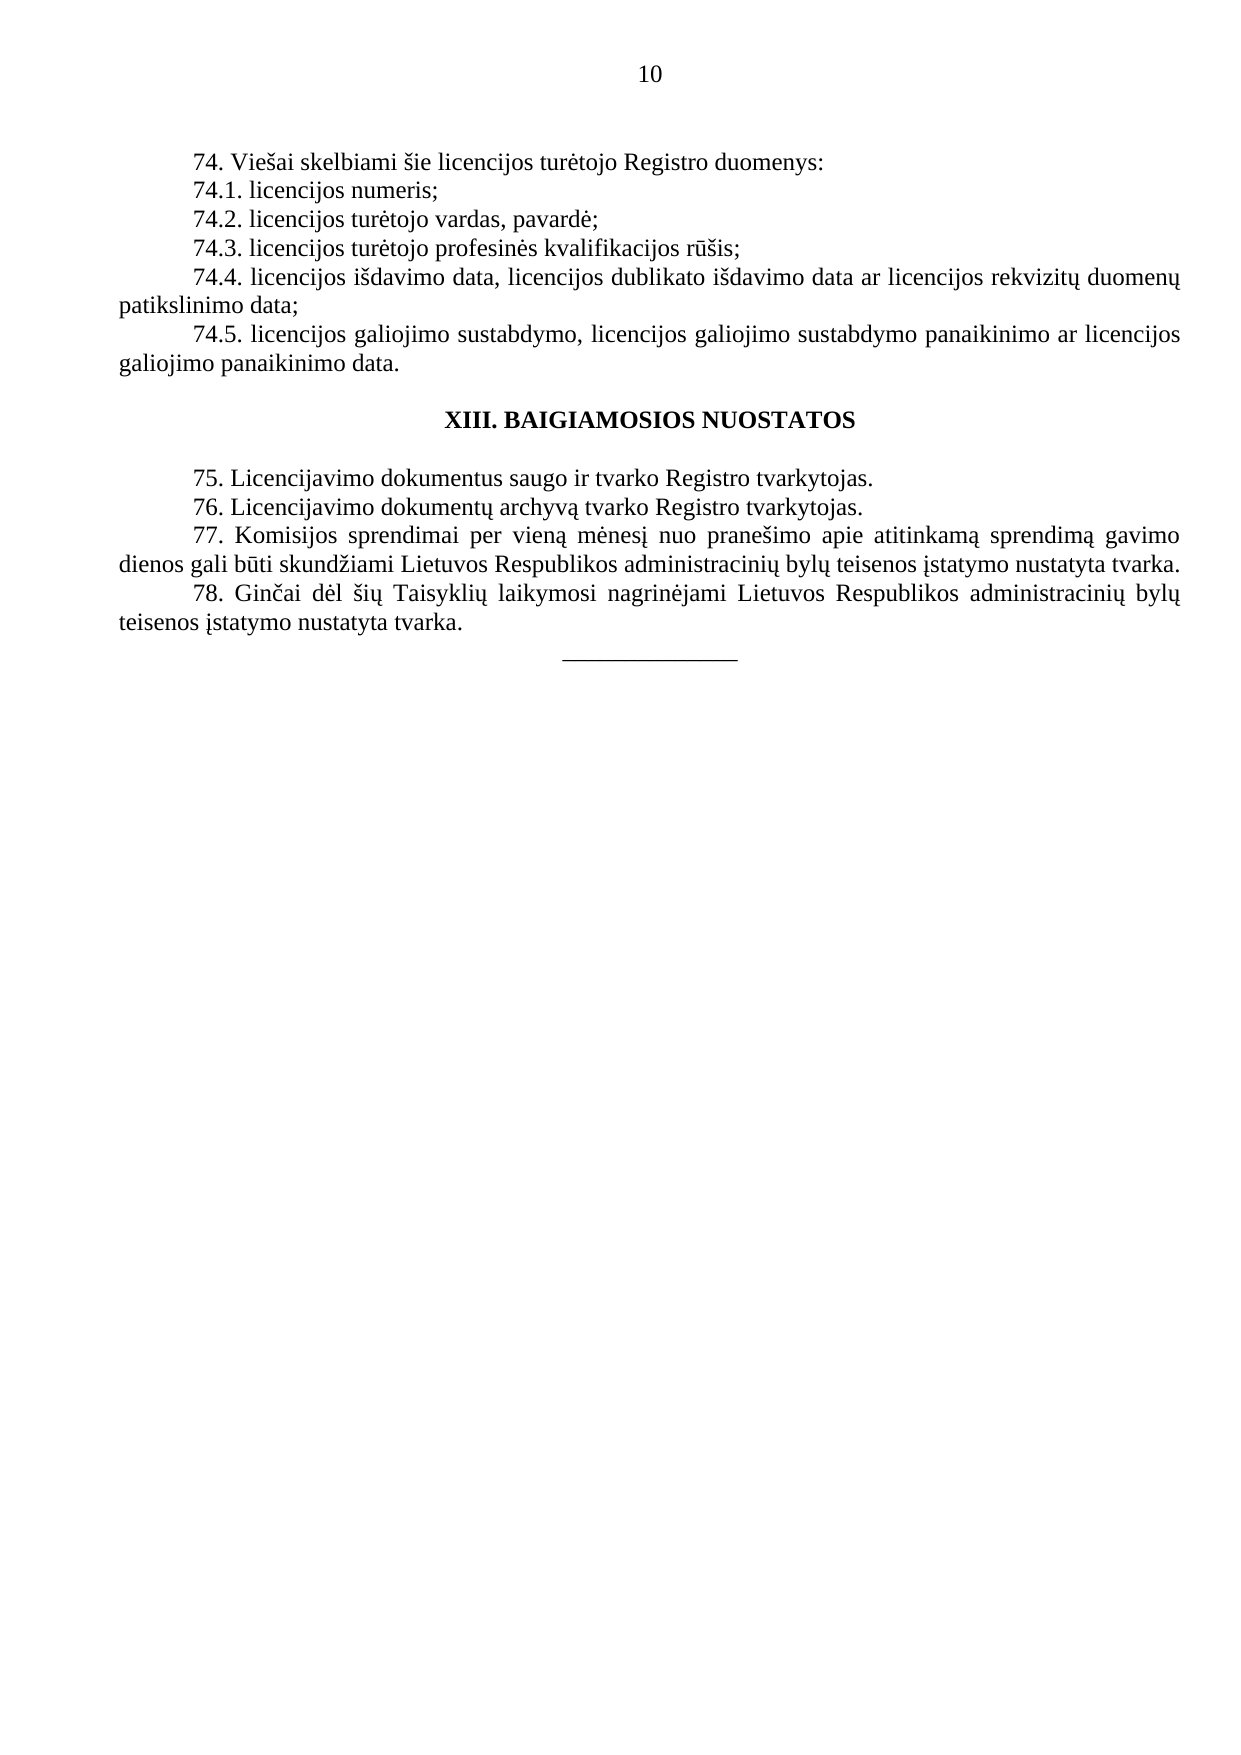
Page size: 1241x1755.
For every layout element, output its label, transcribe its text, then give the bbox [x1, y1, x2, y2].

text 74.3. licencijos turėtojo profesinės kvalifikacijos rūšis; [119, 233, 1181, 262]
text 74. Viešai skelbiami šie licencijos turėtojo Registro duomenys: [119, 147, 1181, 176]
text 74.1. licencijos numeris; [119, 176, 1181, 204]
text 78. Ginčai dėl šių Taisyklių laikymosi nagrinėjami Lietuvos Respublikos administracinių bylų teisenos įstatymo nustatyta tvarka. [119, 578, 1181, 636]
text 74.5. licencijos galiojimo sustabdymo, licencijos galiojimo sustabdymo panaikinimo ar licencijos galiojimo panaikinimo data. [119, 319, 1181, 377]
text 74.2. licencijos turėtojo vardas, pavardė; [119, 204, 1181, 233]
text ______________ [119, 636, 1181, 664]
text 76. Licencijavimo dokumentų archyvą tvarko Registro tvarkytojas. [119, 492, 1181, 521]
text 75. Licencijavimo dokumentus saugo ir tvarko Registro tvarkytojas. [119, 463, 1181, 492]
text 74.4. licencijos išdavimo data, licencijos dublikato išdavimo data ar licencijos rekvizitų duomenų patikslinimo data; [119, 262, 1181, 319]
text 77. Komisijos sprendimai per vieną mėnesį nuo pranešimo apie atitinkamą sprendimą gavimo dienos gali būti skundžiami Lietuvos Respublikos administracinių bylų teisenos įstatymo nustatyta tvarka. [119, 521, 1181, 578]
text XIII. BAIGIAMOSIOS NUOSTATOS [119, 406, 1181, 434]
